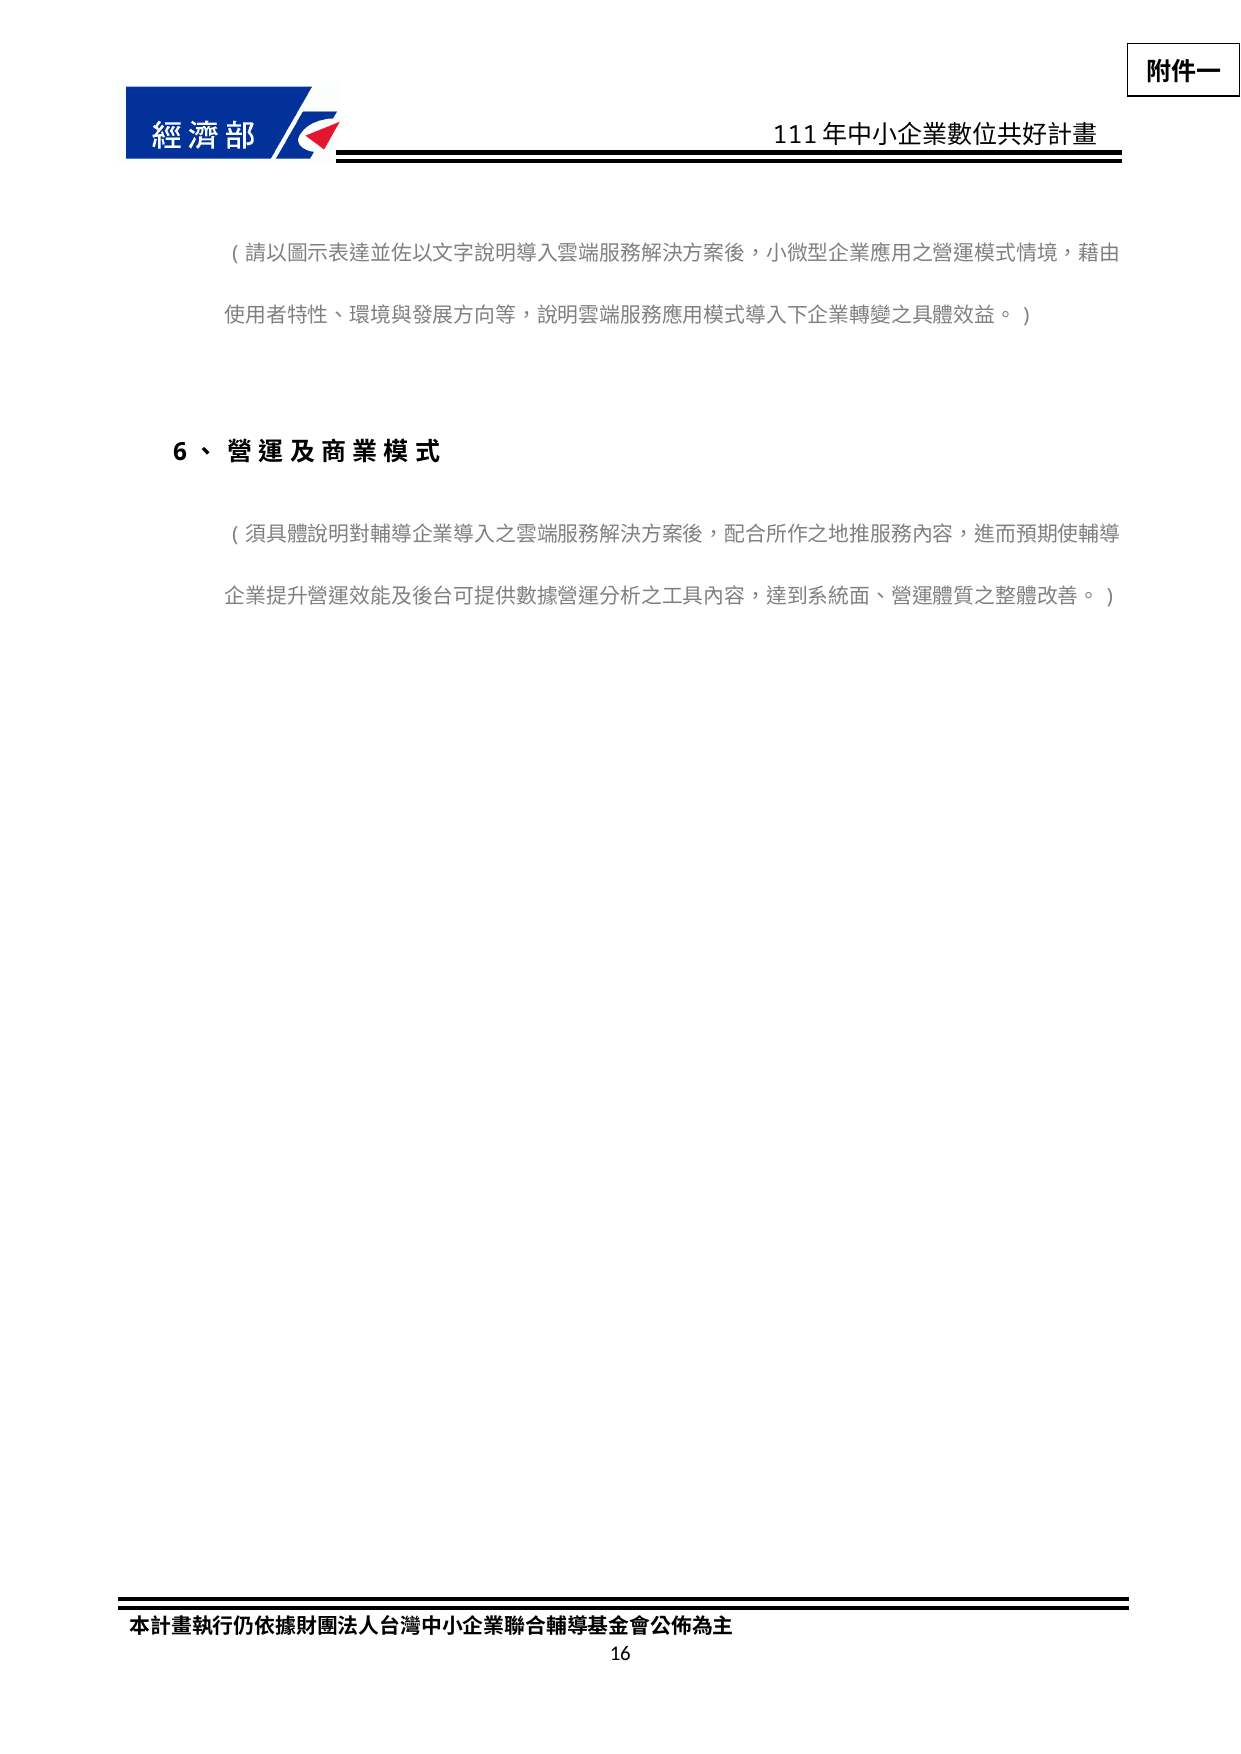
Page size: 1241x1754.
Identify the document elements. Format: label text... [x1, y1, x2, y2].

text (須具體說明對輔導企業導入之雲端服務解決方案後，配合所作之地推服務內容，進而預期使輔導企業提升營運效能及後台可提供數據營運分析之工具內容，達到系統面、營運體質之整體改善。) [220, 491, 1120, 616]
text (請以圖示表達並佐以文字說明導入雲端服務解決方案後，小微型企業應用之營運模式情境，藉由使用者特性、環境與發展方向等，說明雲端服務應用模式導入下企業轉變之具體效益。) [220, 209, 1120, 334]
list 營運及商業模式 [170, 397, 1120, 459]
